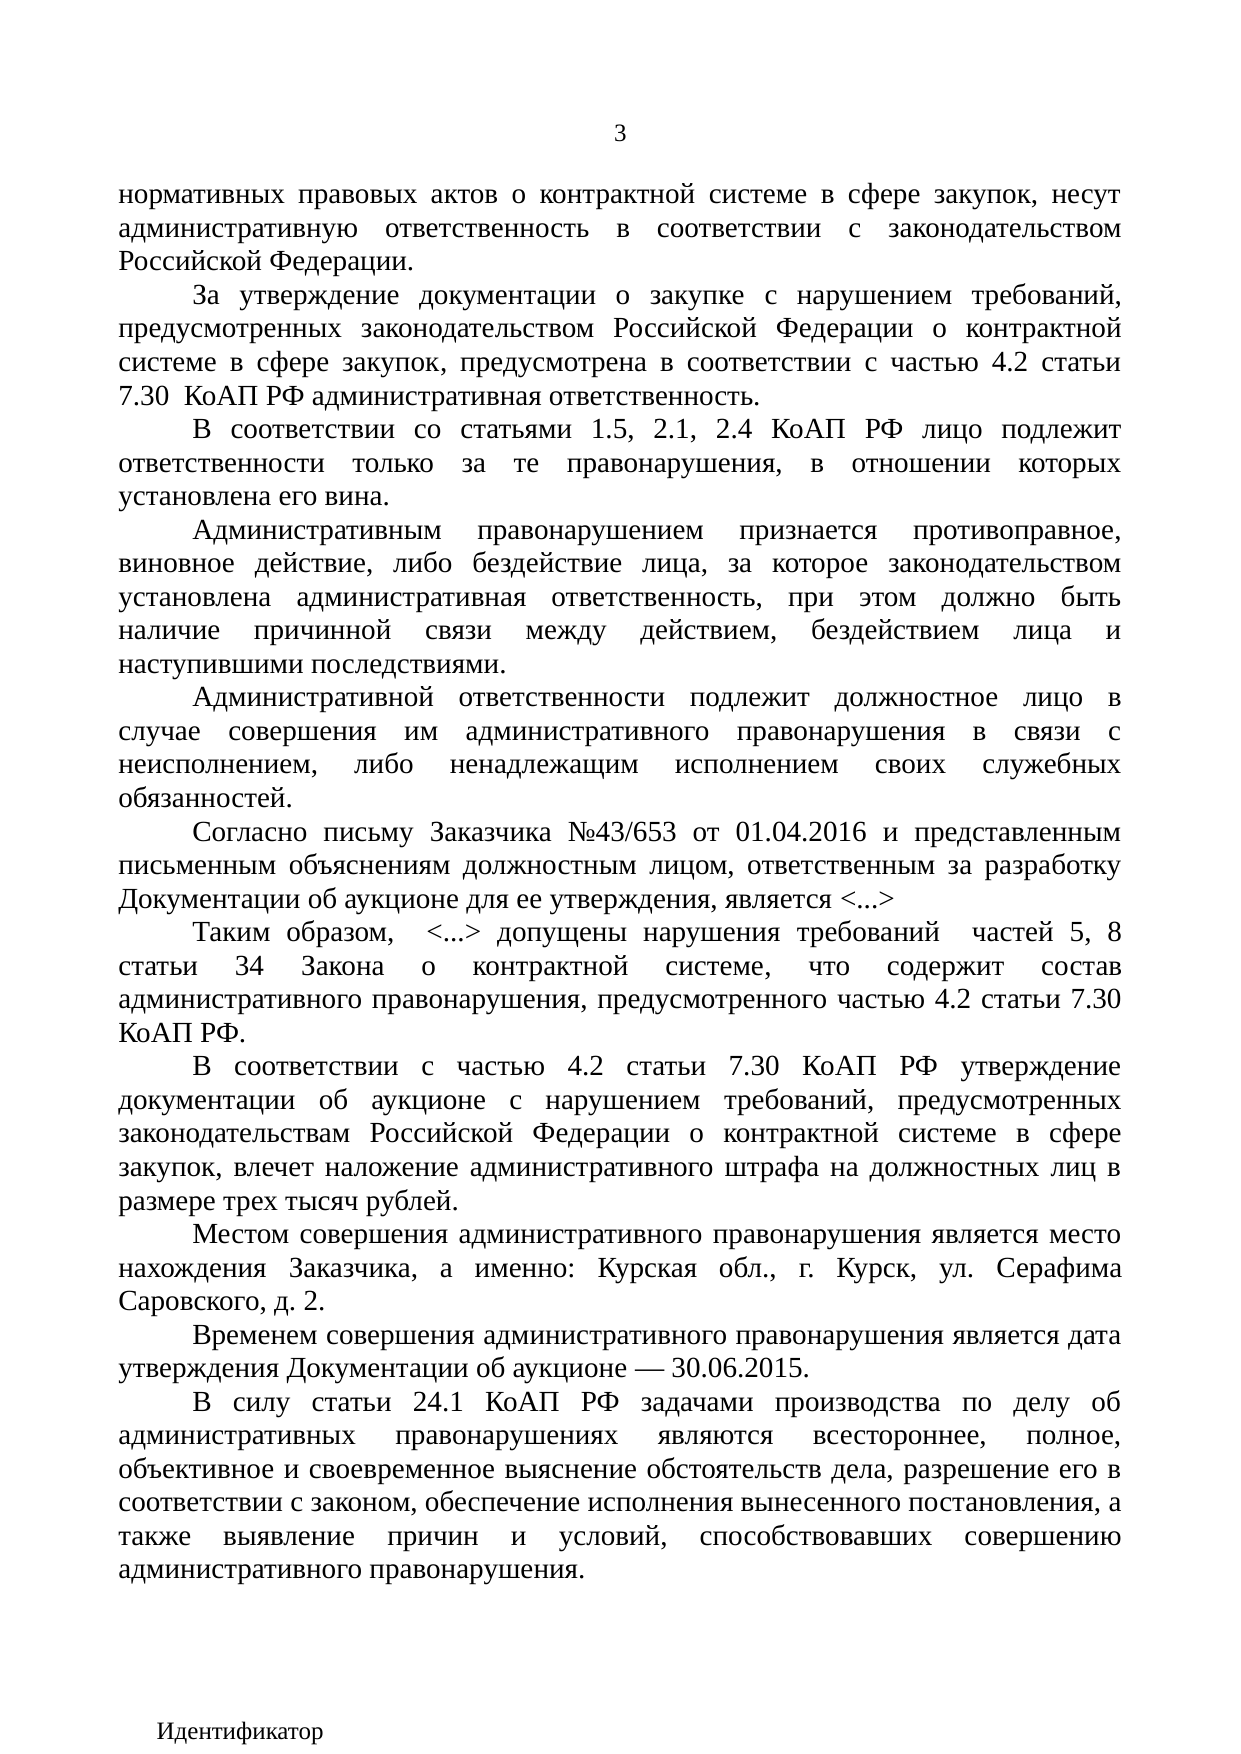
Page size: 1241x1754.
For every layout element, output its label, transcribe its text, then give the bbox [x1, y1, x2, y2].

text В соответствии со статьями 1.5, 2.1, 2.4 КоАП РФ лицо подлежит ответственности только за те правонарушения, в отношении которых установлена его вина. [118, 411, 1122, 512]
text В соответствии с частью 4.2 статьи 7.30 КоАП РФ утверждение документации об аукционе с нарушением требований, предусмотренных законодательствам Российской Федерации о контрактной системе в сфере закупок, влечет наложение административного штрафа на должностных лиц в размере трех тысяч рублей. [118, 1048, 1122, 1216]
text В силу статьи 24.1 КоАП РФ задачами производства по делу об административных правонарушениях являются всестороннее, полное, объективное и своевременное выяснение обстоятельств дела, разрешение его в соответствии с законом, обеспечение исполнения вынесенного постановления, а также выявление причин и условий, способствовавших совершению административного правонарушения. [118, 1384, 1122, 1585]
text Административным правонарушением признается противоправное, виновное действие, либо бездействие лица, за которое законодательством установлена административная ответственность, при этом должно быть наличие причинной связи между действием, бездействием лица и наступившими последствиями. [118, 512, 1122, 679]
text За утверждение документации о закупке с нарушением требований, предусмотренных законодательством Российской Федерации о контрактной системе в сфере закупок, предусмотрена в соответствии с частью 4.2 статьи 7.30 КоАП РФ административная ответственность. [118, 277, 1122, 411]
text Согласно письму Заказчика №43/653 от 01.04.2016 и представленным письменным объяснениям должностным лицом, ответственным за разработку Документации об аукционе для ее утверждения, является <...> [118, 814, 1122, 914]
text Местом совершения административного правонарушения является место нахождения Заказчика, а именно: Курская обл., г. Курск, ул. Серафима Саровского, д. 2. [118, 1216, 1122, 1317]
text Временем совершения административного правонарушения является дата утверждения Документации об аукционе — 30.06.2015. [118, 1317, 1122, 1384]
text нормативных правовых актов о контрактной системе в сфере закупок, несут административную ответственность в соответствии с законодательством Российской Федерации. [118, 176, 1122, 277]
text Таким образом, <...> допущены нарушения требований частей 5, 8 статьи 34 Закона о контрактной системе, что содержит состав административного правонарушения, предусмотренного частью 4.2 статьи 7.30 КоАП РФ. [118, 914, 1122, 1048]
text Административной ответственности подлежит должностное лицо в случае совершения им административного правонарушения в связи с неисполнением, либо ненадлежащим исполнением своих служебных обязанностей. [118, 679, 1122, 814]
